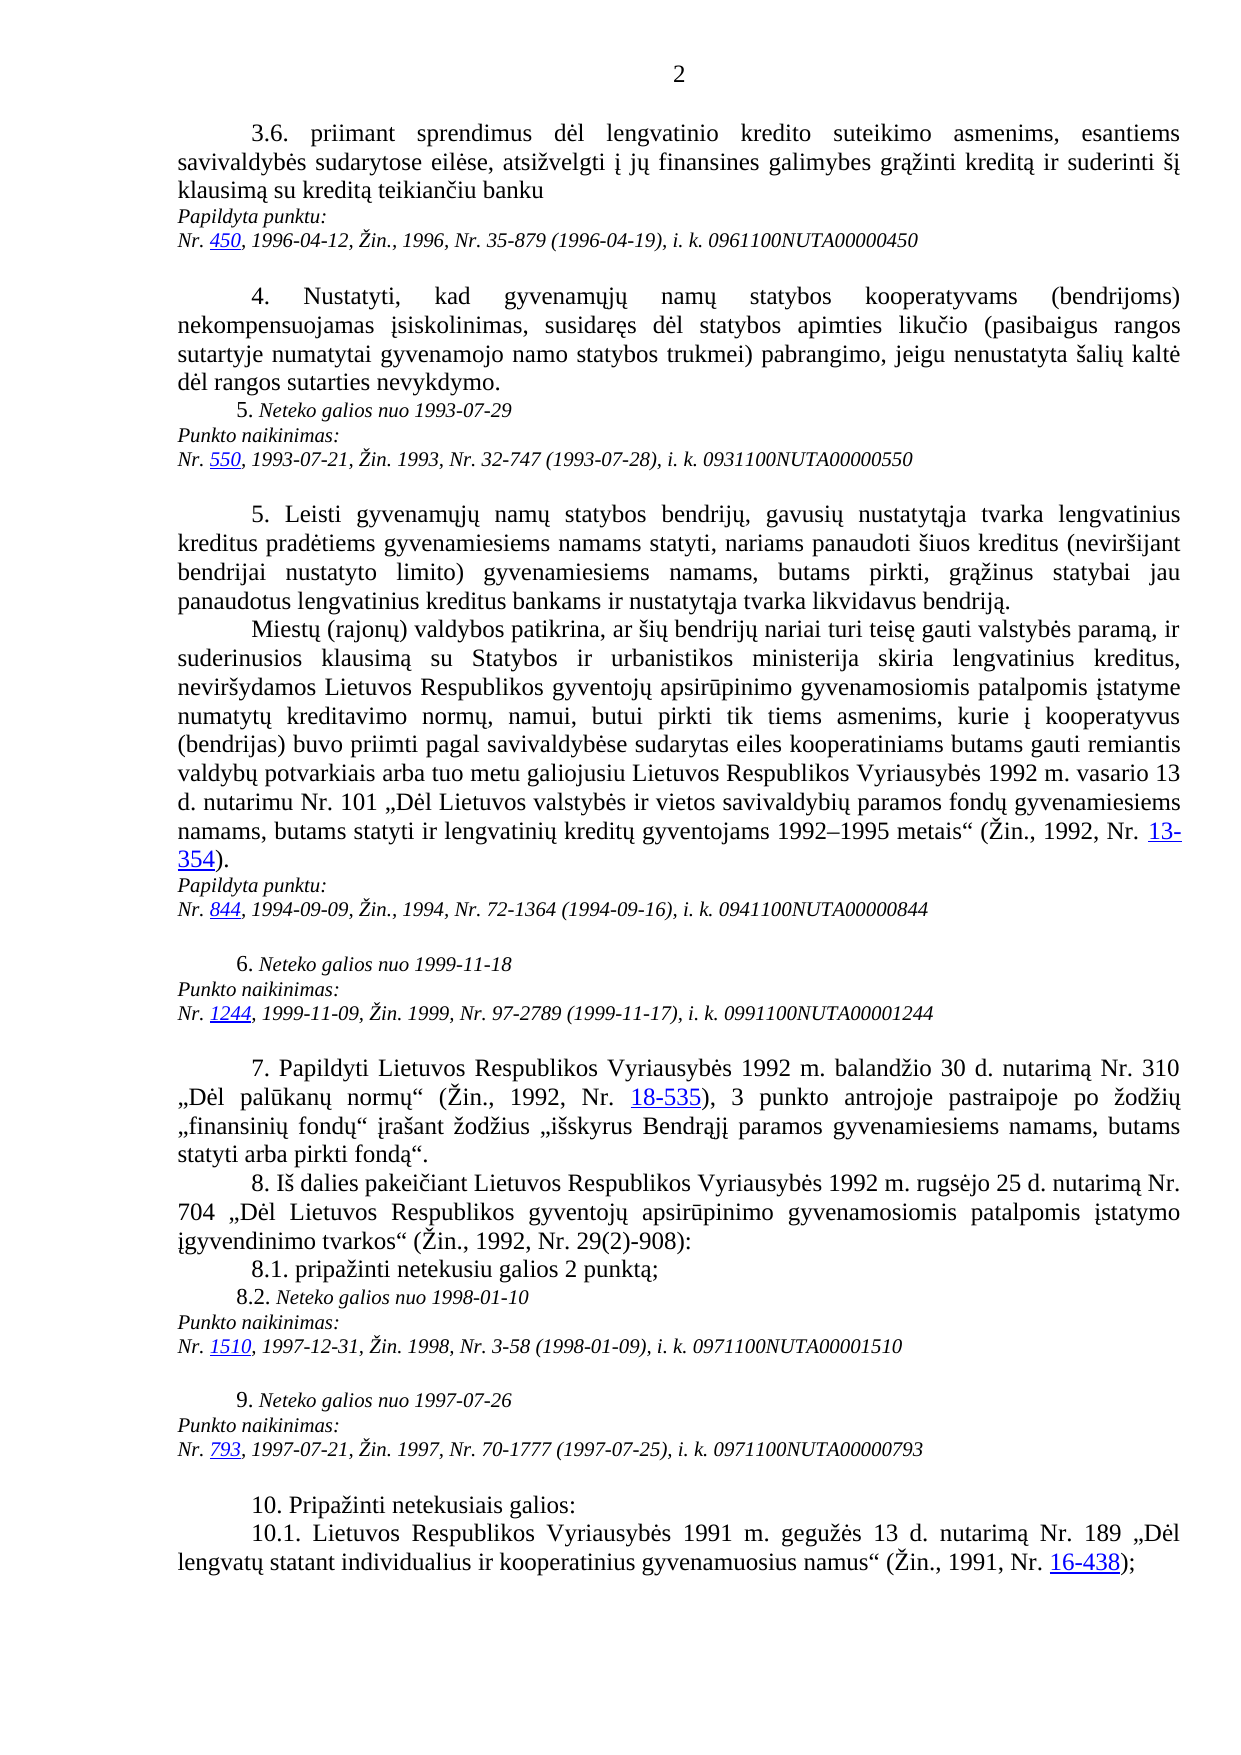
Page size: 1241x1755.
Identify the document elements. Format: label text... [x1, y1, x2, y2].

text Punkto naikinimas: [177, 976, 1181, 1001]
text 10. Pripažinti netekusiais galios: [177, 1490, 1181, 1518]
text 5. Neteko galios nuo 1993-07-29 [177, 396, 1181, 423]
text 3.6. priimant sprendimus dėl lengvatinio kredito suteikimo asmenims, esantiems savivaldybės sudarytose eilėse, atsižvelgti į jų finansines galimybes grąžinti kreditą ir suderinti šį klausimą su kreditą teikiančiu banku [177, 118, 1181, 204]
text Punkto naikinimas: [177, 1413, 1181, 1437]
text Nr. 793, 1997-07-21, Žin. 1997, Nr. 70-1777 (1997-07-25), i. k. 0971100NUTA00000793 [177, 1437, 1181, 1461]
text 4. Nustatyti, kad gyvenamųjų namų statybos kooperatyvams (bendrijoms) nekompensuojamas įsiskolinimas, susidaręs dėl statybos apimties likučio (pasibaigus rangos sutartyje numatytai gyvenamojo namo statybos trukmei) pabrangimo, jeigu nenustatyta šalių kaltė dėl rangos sutarties nevykdymo. [177, 281, 1181, 396]
text Papildyta punktu: [177, 873, 1181, 897]
text Punkto naikinimas: [177, 423, 1181, 447]
text Nr. 450, 1996-04-12, Žin., 1996, Nr. 35-879 (1996-04-19), i. k. 0961100NUTA00000450 [177, 228, 1181, 252]
text Punkto naikinimas: [177, 1310, 1181, 1334]
text Nr. 1244, 1999-11-09, Žin. 1999, Nr. 97-2789 (1999-11-17), i. k. 0991100NUTA00001244 [177, 1001, 1181, 1024]
text 9. Neteko galios nuo 1997-07-26 [177, 1387, 1181, 1413]
text 8. Iš dalies pakeičiant Lietuvos Respublikos Vyriausybės 1992 m. rugsėjo 25 d. nutarimą Nr. 704 „Dėl Lietuvos Respublikos gyventojų apsirūpinimo gyvenamosiomis patalpomis įstatymo įgyvendinimo tvarkos“ (Žin., 1992, Nr. 29(2)-908): [177, 1168, 1181, 1254]
text Papildyta punktu: [177, 204, 1181, 228]
text Nr. 1510, 1997-12-31, Žin. 1998, Nr. 3-58 (1998-01-09), i. k. 0971100NUTA00001510 [177, 1334, 1181, 1358]
text 10.1. Lietuvos Respublikos Vyriausybės 1991 m. gegužės 13 d. nutarimą Nr. 189 „Dėl lengvatų statant individualius ir kooperatinius gyvenamuosius namus“ (Žin., 1991, Nr. 16-438); [177, 1518, 1181, 1576]
text 6. Neteko galios nuo 1999-11-18 [177, 950, 1181, 976]
text 5. Leisti gyvenamųjų namų statybos bendrijų, gavusių nustatytąja tvarka lengvatinius kreditus pradėtiems gyvenamiesiems namams statyti, nariams panaudoti šiuos kreditus (neviršijant bendrijai nustatyto limito) gyvenamiesiems namams, butams pirkti, grąžinus statybai jau panaudotus lengvatinius kreditus bankams ir nustatytąja tvarka likvidavus bendriją. [177, 499, 1181, 614]
text Nr. 550, 1993-07-21, Žin. 1993, Nr. 32-747 (1993-07-28), i. k. 0931100NUTA00000550 [177, 447, 1181, 471]
text 7. Papildyti Lietuvos Respublikos Vyriausybės 1992 m. balandžio 30 d. nutarimą Nr. 310 „Dėl palūkanų normų“ (Žin., 1992, Nr. 18-535), 3 punkto antrojoje pastraipoje po žodžių „finansinių fondų“ įrašant žodžius „išskyrus Bendrąjį paramos gyvenamiesiems namams, butams statyti arba pirkti fondą“. [177, 1053, 1181, 1168]
text Nr. 844, 1994-09-09, Žin., 1994, Nr. 72-1364 (1994-09-16), i. k. 0941100NUTA00000844 [177, 897, 1181, 921]
text Miestų (rajonų) valdybos patikrina, ar šių bendrijų nariai turi teisę gauti valstybės paramą, ir suderinusios klausimą su Statybos ir urbanistikos ministerija skiria lengvatinius kreditus, neviršydamos Lietuvos Respublikos gyventojų apsirūpinimo gyvenamosiomis patalpomis įstatyme numatytų kreditavimo normų, namui, butui pirkti tik tiems asmenims, kurie į kooperatyvus (bendrijas) buvo priimti pagal savivaldybėse sudarytas eiles kooperatiniams butams gauti remiantis valdybų potvarkiais arba tuo metu galiojusiu Lietuvos Respublikos Vyriausybės 1992 m. vasario 13 d. nutarimu Nr. 101 „Dėl Lietuvos valstybės ir vietos savivaldybių paramos fondų gyvenamiesiems namams, butams statyti ir lengvatinių kreditų gyventojams 1992–1995 metais“ (Žin., 1992, Nr. 13-354). [177, 614, 1181, 873]
text 8.2. Neteko galios nuo 1998-01-10 [177, 1283, 1181, 1310]
text 8.1. pripažinti netekusiu galios 2 punktą; [177, 1254, 1181, 1283]
